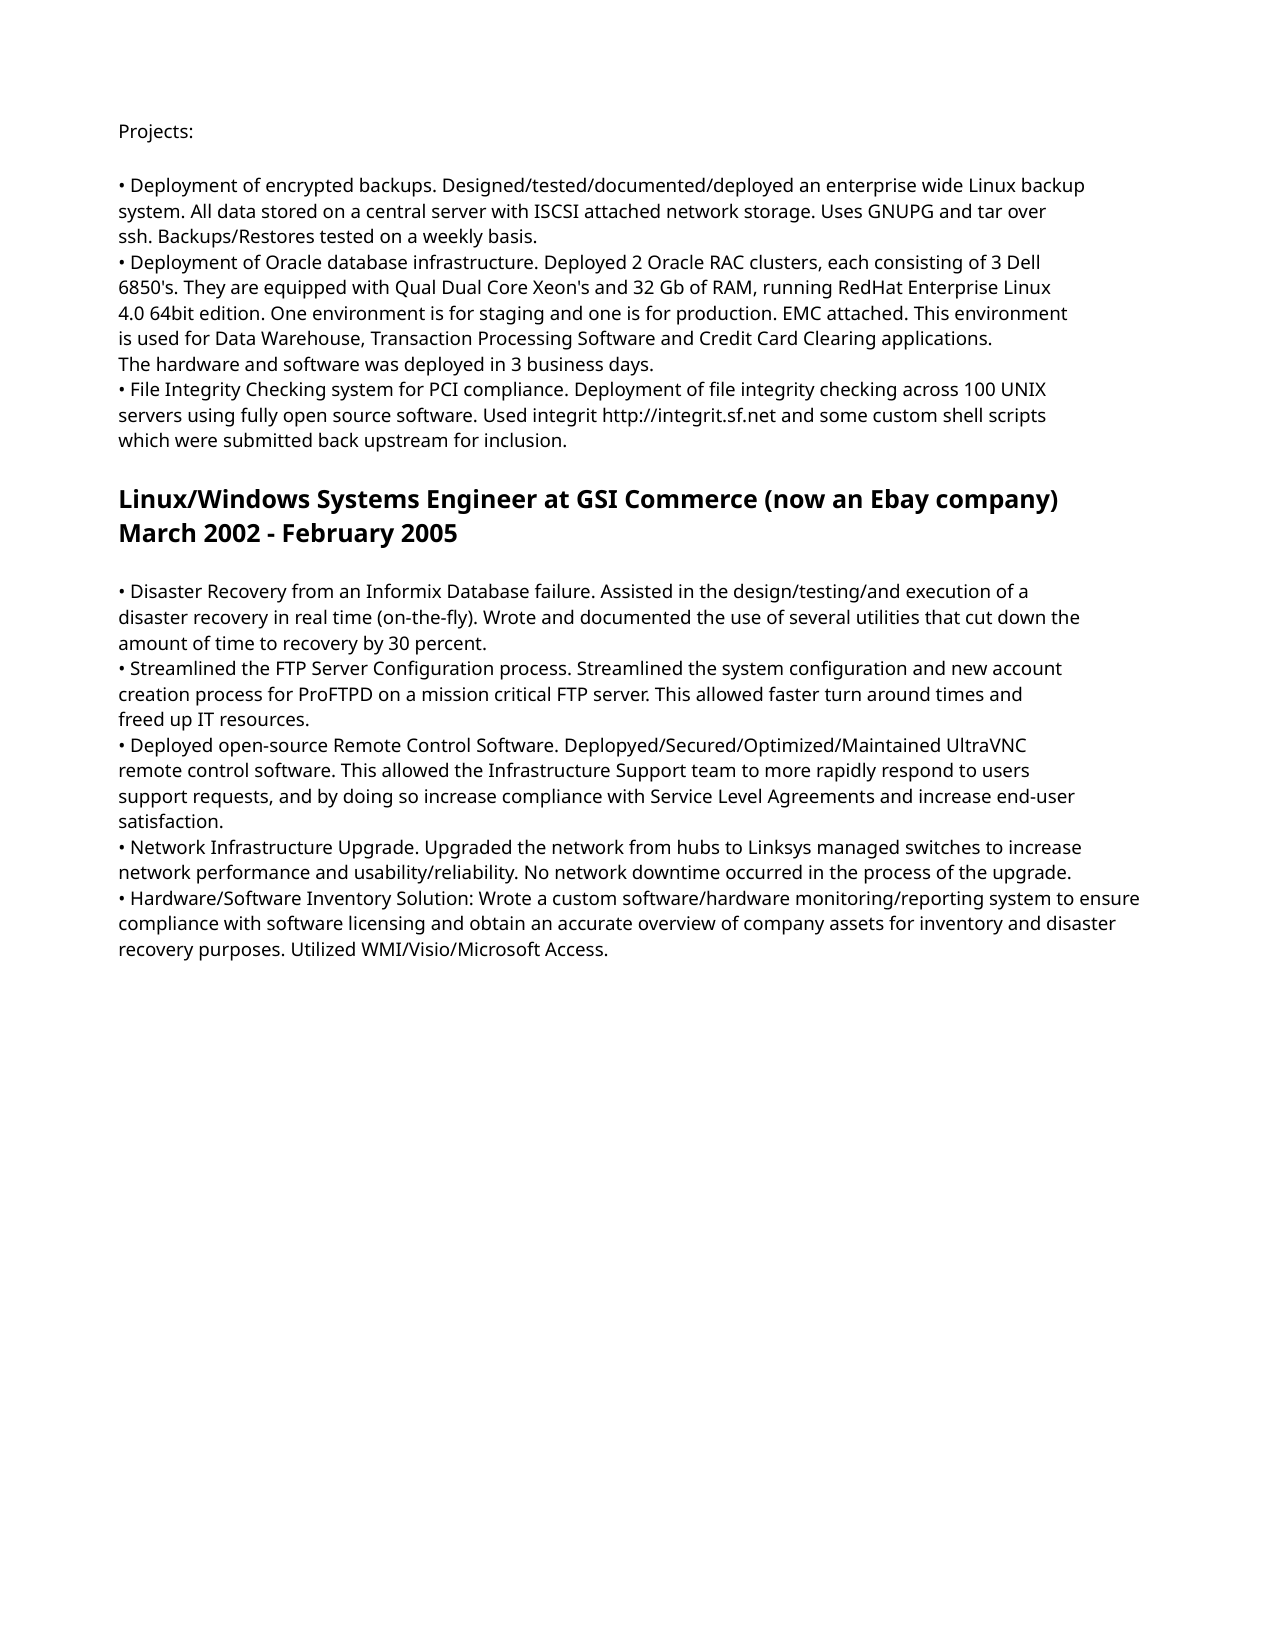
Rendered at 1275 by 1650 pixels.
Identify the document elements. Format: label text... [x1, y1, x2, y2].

text The hardware and software was deployed in 3 business days. [118, 351, 1157, 377]
text • Network Infrastructure Upgrade. Upgraded the network from hubs to Linksys managed switches to increase [118, 834, 1157, 859]
text • Hardware/Software Inventory Solution: Wrote a custom software/hardware monitoring/reporting system to ensure compliance with software licensing and obtain an accurate overview of company assets for inventory and disaster recovery purposes. Utilized WMI/Visio/Microsoft Access. [118, 885, 1157, 962]
text • Deployment of Oracle database infrastructure. Deployed 2 Oracle RAC clusters, each consisting of 3 Dell [118, 249, 1157, 274]
text is used for Data Warehouse, Transaction Processing Software and Credit Card Clearing applications. [118, 326, 1157, 351]
text servers using fully open source software. Used integrit http://integrit.sf.net and some custom shell scripts [118, 402, 1157, 428]
text Linux/Windows Systems Engineer at GSI Commerce (now an Ebay company) [118, 482, 1157, 516]
text ssh. Backups/Restores tested on a weekly basis. [118, 223, 1157, 249]
text March 2002 - February 2005 [118, 516, 1157, 550]
text network performance and usability/reliability. No network downtime occurred in the process of the upgrade. [118, 859, 1157, 885]
text • Disaster Recovery from an Informix Database failure. Assisted in the design/testing/and execution of a [118, 579, 1157, 604]
text 4.0 64bit edition. One environment is for staging and one is for production. EMC attached. This environment [118, 300, 1157, 326]
text • Deployment of encrypted backups. Designed/tested/documented/deployed an enterprise wide Linux backup [118, 172, 1157, 198]
text • Streamlined the FTP Server Configuration process. Streamlined the system configuration and new account [118, 655, 1157, 681]
text disaster recovery in real time (on-the-fly). Wrote and documented the use of several utilities that cut down the [118, 604, 1157, 630]
text • File Integrity Checking system for PCI compliance. Deployment of file integrity checking across 100 UNIX [118, 377, 1157, 402]
text support requests, and by doing so increase compliance with Service Level Agreements and increase end-user [118, 783, 1157, 808]
text which were submitted back upstream for inclusion. [118, 428, 1157, 453]
text • Deployed open-source Remote Control Software. Deplopyed/Secured/Optimized/Maintained UltraVNC [118, 732, 1157, 757]
text system. All data stored on a central server with ISCSI attached network storage. Uses GNUPG and tar over [118, 198, 1157, 223]
text 6850's. They are equipped with Qual Dual Core Xeon's and 32 Gb of RAM, running RedHat Enterprise Linux [118, 274, 1157, 300]
text creation process for ProFTPD on a mission critical FTP server. This allowed faster turn around times and [118, 681, 1157, 706]
text remote control software. This allowed the Infrastructure Support team to more rapidly respond to users [118, 757, 1157, 783]
text satisfaction. [118, 808, 1157, 834]
text Projects: [118, 118, 1157, 144]
text amount of time to recovery by 30 percent. [118, 630, 1157, 655]
text freed up IT resources. [118, 706, 1157, 732]
